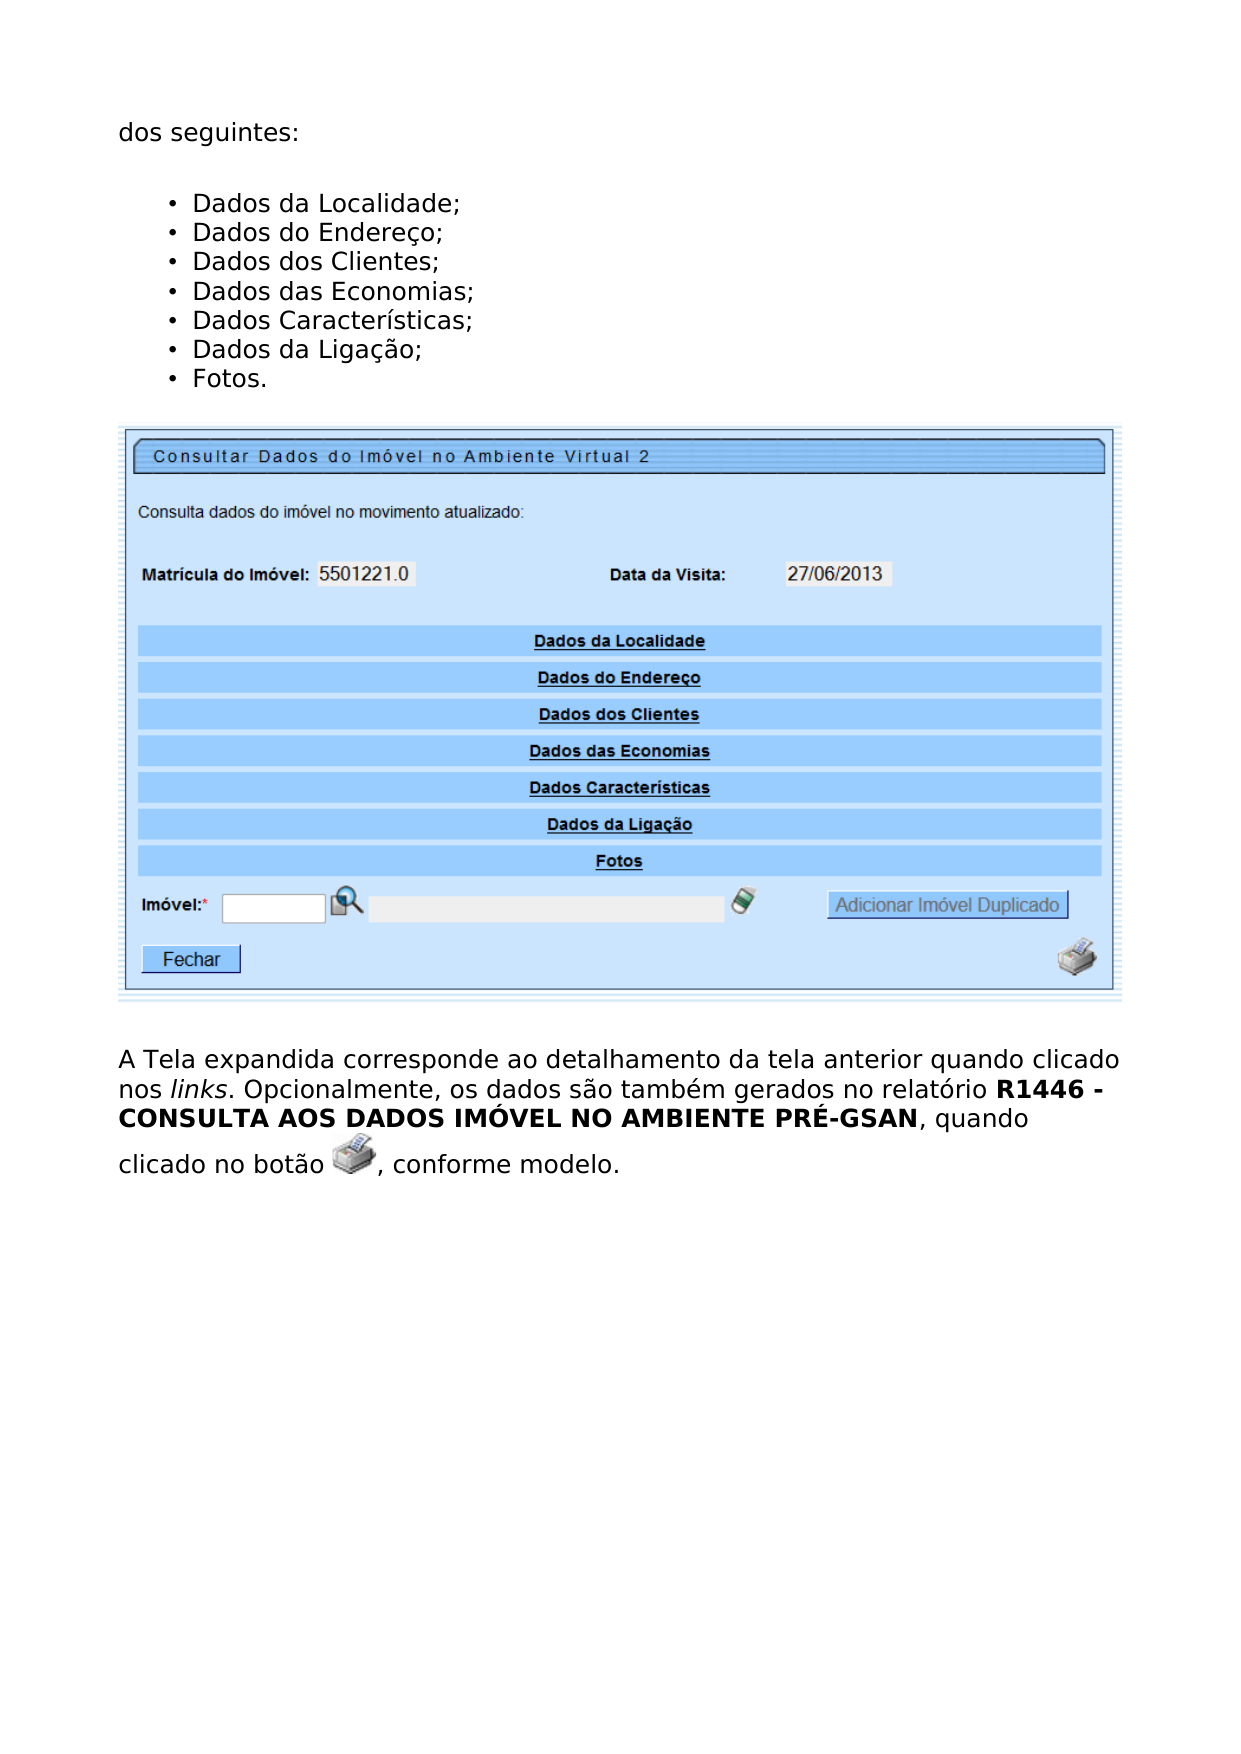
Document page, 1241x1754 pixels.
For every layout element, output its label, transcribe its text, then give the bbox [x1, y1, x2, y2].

list Fotos. [177, 364, 1122, 393]
list Dados dos Clientes; [177, 248, 1122, 277]
list Dados das Economias; [177, 277, 1122, 306]
text A Tela expandida corresponde ao detalhamento da tela anterior quando clicado nos links. Opcionalmente, os dados são também gerados no relatório R1446 - CONSULTA AOS DADOS IMÓVEL NO AMBIENTE PRÉ-GSAN, quando clicado no botão , conforme modelo. [118, 1046, 1122, 1180]
list Dados do Endereço; [177, 218, 1122, 248]
list Dados Características; [177, 306, 1122, 335]
text dos seguintes: [118, 118, 1122, 147]
list Dados da Ligação; [177, 335, 1122, 364]
picture [118, 422, 1123, 1004]
picture [332, 1133, 377, 1174]
list Dados da Localidade; [177, 189, 1122, 218]
